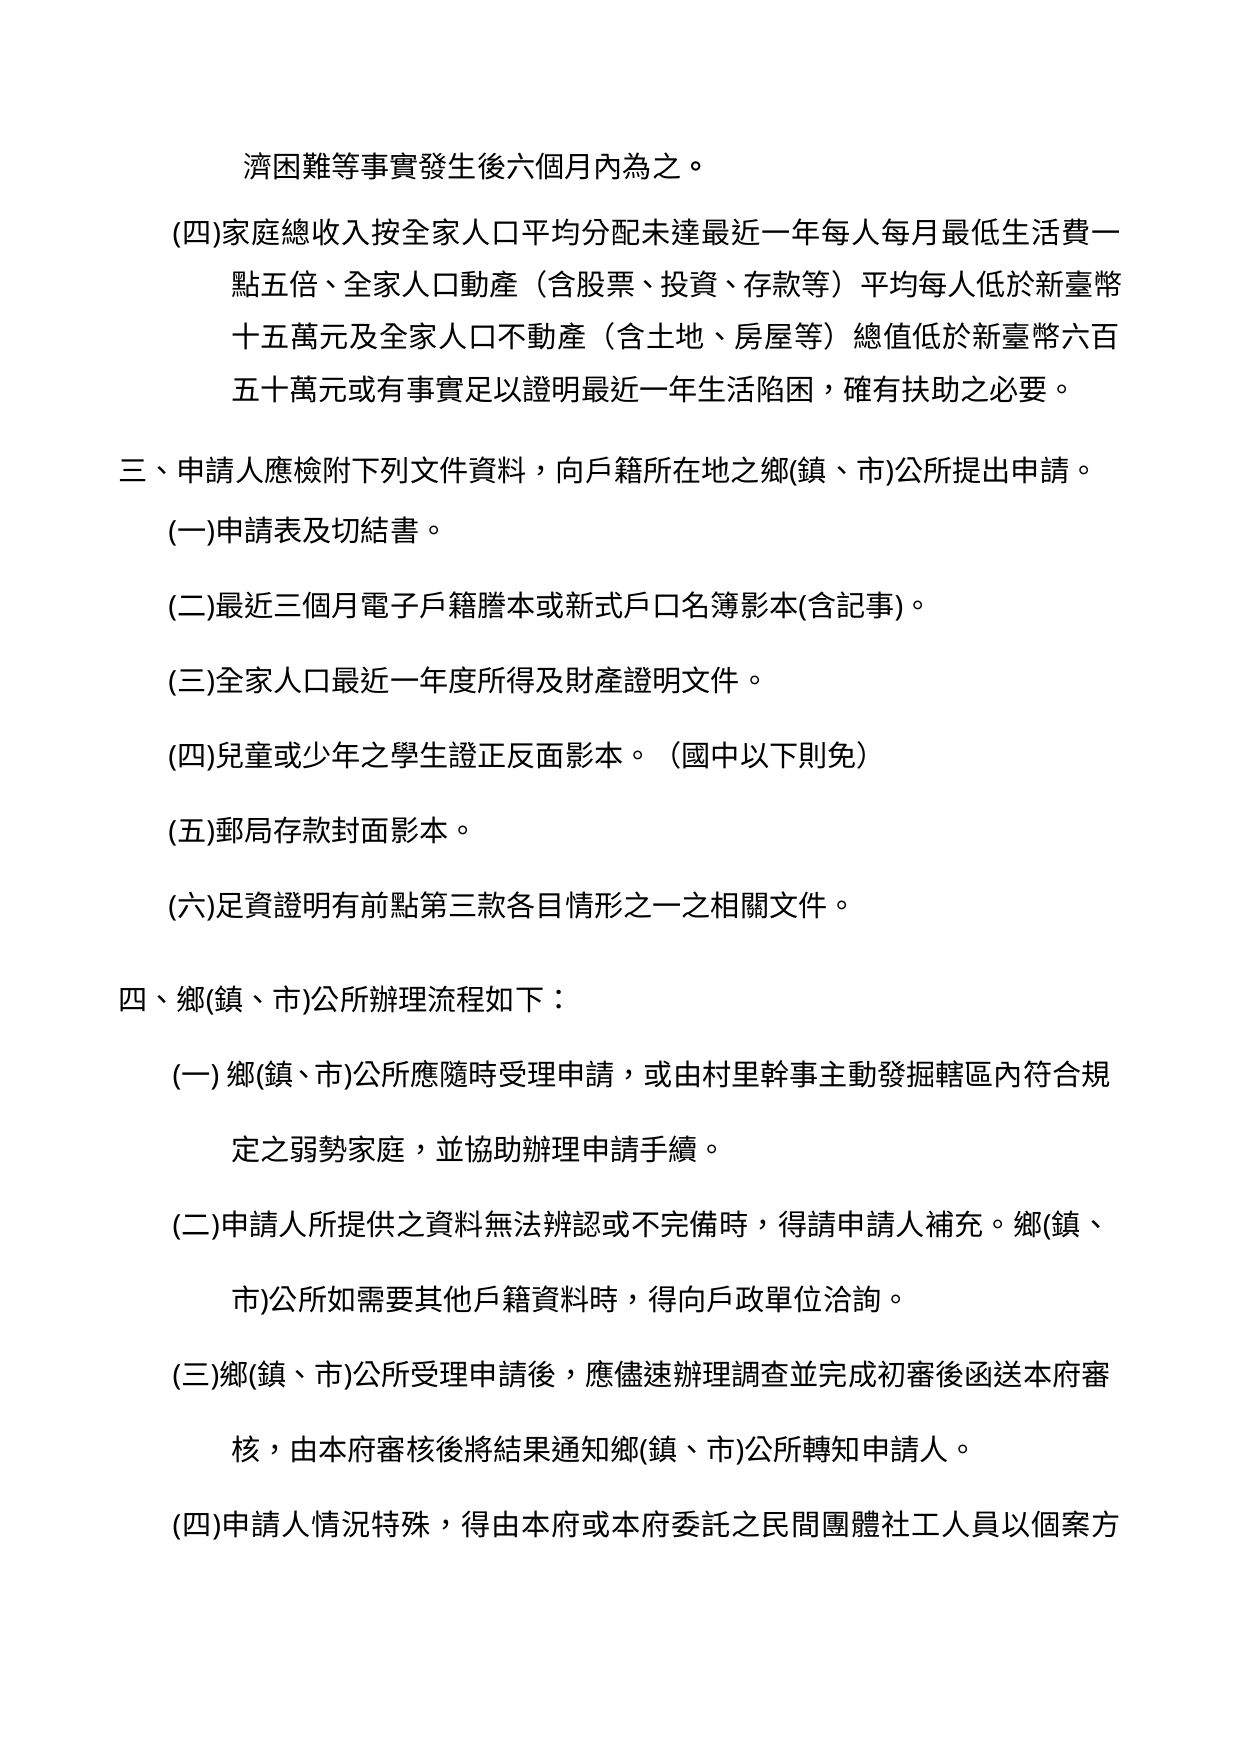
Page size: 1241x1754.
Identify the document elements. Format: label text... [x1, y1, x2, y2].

text (一)申請表及切結書。 [168, 492, 1122, 567]
text (三)全家人口最近一年度所得及財產證明文件。 [168, 642, 1122, 717]
text (三)鄉(鎮、市)公所受理申請後，應儘速辦理調查並完成初審後函送本府審核，由本府審核後將結果通知鄉(鎮、市)公所轉知申請人。 [172, 1335, 1110, 1485]
text (四)家庭總收入按全家人口平均分配未達最近一年每人每月最低生活費一點五倍、全家人口動產（含股票、投資、存款等）平均每人低於新臺幣十五萬元及全家人口不動產（含土地、房屋等）總值低於新臺幣六百五十萬元或有事實足以證明最近一年生活陷困，確有扶助之必要。 [172, 202, 1122, 410]
text (二)申請人所提供之資料無法辨認或不完備時，得請申請人補充。鄉(鎮、市)公所如需要其他戶籍資料時，得向戶政單位洽詢。 [172, 1185, 1110, 1335]
text 濟困難等事實發生後六個月內為之。 [222, 127, 1122, 202]
text 三、申請人應檢附下列文件資料，向戶籍所在地之鄉(鎮、市)公所提出申請。 [118, 439, 1122, 492]
text (二)最近三個月電子戶籍謄本或新式戶口名簿影本(含記事)。 [168, 567, 1122, 642]
text (五)郵局存款封面影本。 [168, 792, 1122, 867]
text (四)兒童或少年之學生證正反面影本。（國中以下則免） [168, 717, 1122, 792]
text (四)申請人情況特殊，得由本府或本府委託之民間團體社工人員以個案方 [172, 1485, 1122, 1560]
text (六)足資證明有前點第三款各目情形之一之相關文件。 [168, 867, 1122, 942]
text 四、鄉(鎮、市)公所辦理流程如下： [118, 960, 1122, 1035]
text (一) 鄉(鎮、市)公所應隨時受理申請，或由村里幹事主動發掘轄區內符合規定之弱勢家庭，並協助辦理申請手續。 [172, 1035, 1110, 1185]
